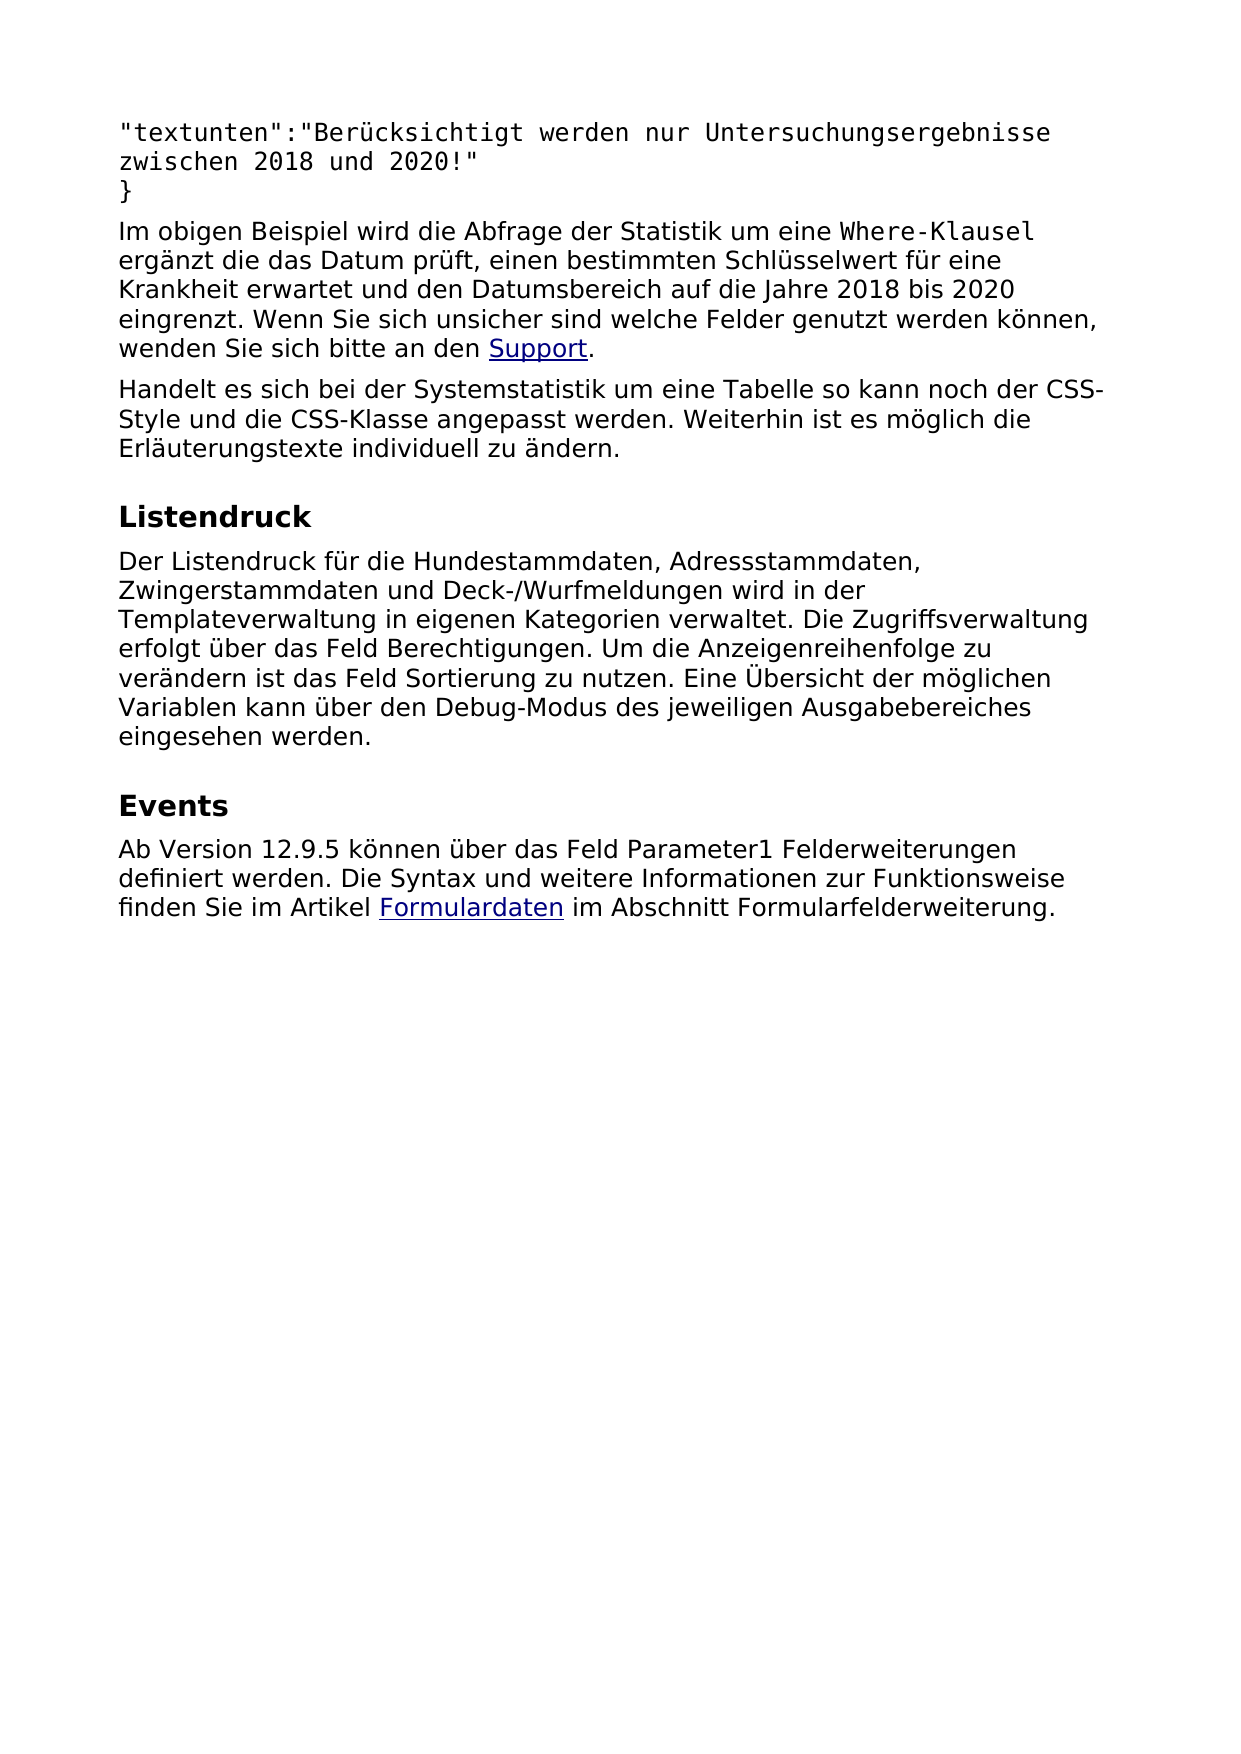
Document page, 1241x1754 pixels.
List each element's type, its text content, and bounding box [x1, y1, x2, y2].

text "textunten":"Berücksichtigt werden nur Untersuchungsergebnisse zwischen 2018 und 2020!" } [118, 118, 1122, 206]
subtitle Events [118, 789, 1122, 823]
text Im obigen Beispiel wird die Abfrage der Statistik um eine Where-Klausel ergänzt die das Datum prüft, einen bestimmten Schlüsselwert für eine Krankheit erwartet und den Datumsbereich auf die Jahre 2018 bis 2020 eingrenzt. Wenn Sie sich unsicher sind welche Felder genutzt werden können, wenden Sie sich bitte an den Support. [118, 217, 1122, 363]
subtitle Listendruck [118, 501, 1122, 535]
text Handelt es sich bei der Systemstatistik um eine Tabelle so kann noch der CSS-Style und die CSS-Klasse angepasst werden. Weiterhin ist es möglich die Erläuterungstexte individuell zu ändern. [118, 376, 1122, 463]
text Ab Version 12.9.5 können über das Feld Parameter1 Felderweiterungen definiert werden. Die Syntax und weitere Informationen zur Funktionsweise finden Sie im Artikel Formulardaten im Abschnitt Formularfelderweiterung. [118, 835, 1122, 923]
text Der Listendruck für die Hundestammdaten, Adressstammdaten, Zwingerstammdaten und Deck-/Wurfmeldungen wird in der Templateverwaltung in eigenen Kategorien verwaltet. Die Zugriffsverwaltung erfolgt über das Feld Berechtigungen. Um die Anzeigenreihenfolge zu verändern ist das Feld Sortierung zu nutzen. Eine Übersicht der möglichen Variablen kann über den Debug-Modus des jeweiligen Ausgabebereiches eingesehen werden. [118, 547, 1122, 751]
